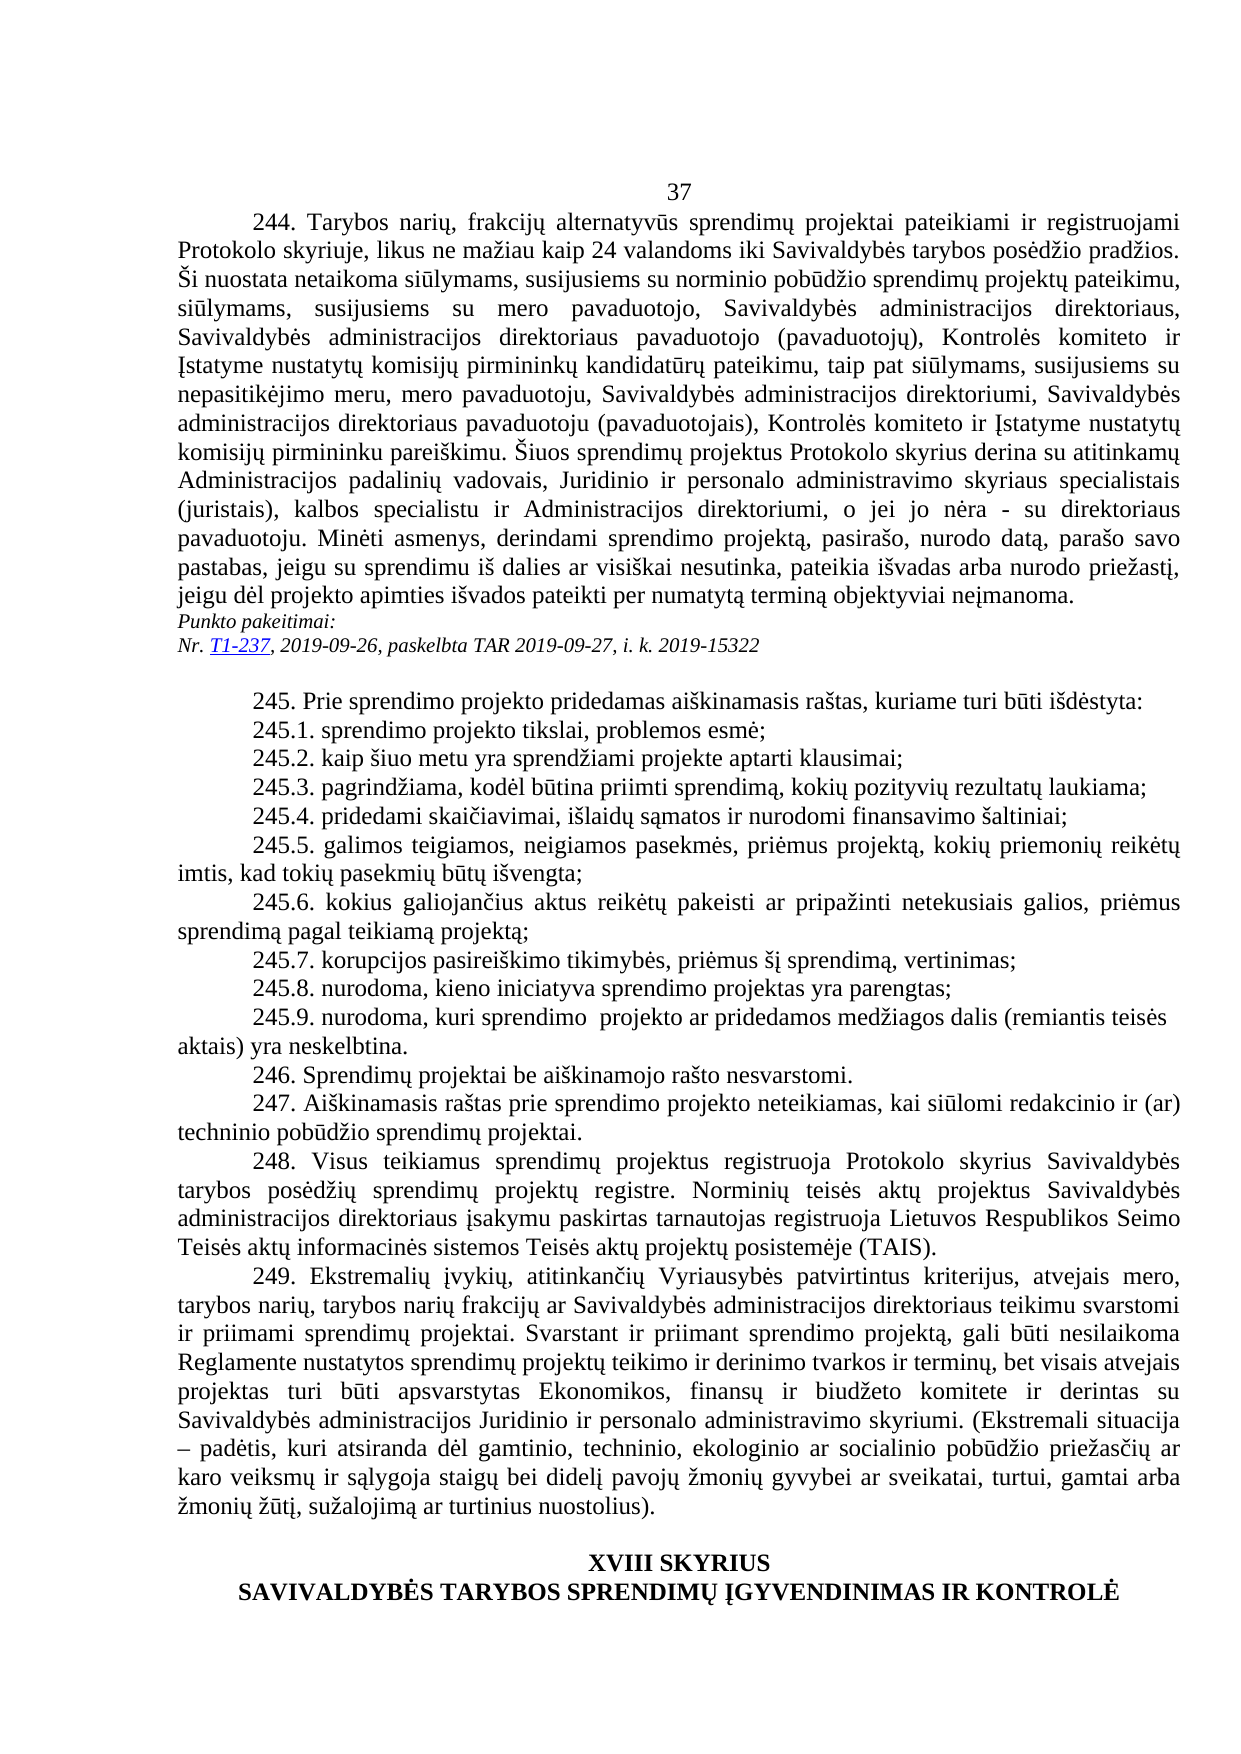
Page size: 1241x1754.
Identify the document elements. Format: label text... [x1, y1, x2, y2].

text Nr. T1-237, 2019-09-26, paskelbta TAR 2019-09-27, i. k. 2019-15322 [177, 633, 1181, 657]
text 245.4. pridedami skaičiavimai, išlaidų sąmatos ir nurodomi finansavimo šaltiniai; [177, 801, 1181, 830]
text 246. Sprendimų projektai be aiškinamojo rašto nesvarstomi. [252, 1060, 1181, 1088]
text 245.3. pagrindžiama, kodėl būtina priimti sprendimą, kokių pozityvių rezultatų laukiama; [177, 772, 1181, 801]
text 245.9. nurodoma, kuri sprendimo projekto ar pridedamos medžiagos dalis (remiantis teisės aktais) yra neskelbtina. [177, 1002, 1181, 1060]
text 244. Tarybos narių, frakcijų alternatyvūs sprendimų projektai pateikiami ir registruojami Protokolo skyriuje, likus ne mažiau kaip 24 valandoms iki Savivaldybės tarybos posėdžio pradžios. Ši nuostata netaikoma siūlymams, susijusiems su norminio pobūdžio sprendimų projektų pateikimu, siūlymams, susijusiems su mero pavaduotojo, Savivaldybės administracijos direktoriaus, Savivaldybės administracijos direktoriaus pavaduotojo (pavaduotojų), Kontrolės komiteto ir Įstatyme nustatytų komisijų pirmininkų kandidatūrų pateikimu, taip pat siūlymams, susijusiems su nepasitikėjimo meru, mero pavaduotoju, Savivaldybės administracijos direktoriumi, Savivaldybės administracijos direktoriaus pavaduotoju (pavaduotojais), Kontrolės komiteto ir Įstatyme nustatytų komisijų pirmininku pareiškimu. Šiuos sprendimų projektus Protokolo skyrius derina su atitinkamų Administracijos padalinių vadovais, Juridinio ir personalo administravimo skyriaus specialistais (juristais), kalbos specialistu ir Administracijos direktoriumi, o jei jo nėra - su direktoriaus pavaduotoju. Minėti asmenys, derindami sprendimo projektą, pasirašo, nurodo datą, parašo savo pastabas, jeigu su sprendimu iš dalies ar visiškai nesutinka, pateikia išvadas arba nurodo priežastį, jeigu dėl projekto apimties išvados pateikti per numatytą terminą objektyviai neįmanoma. [177, 207, 1181, 609]
text 245.1. sprendimo projekto tikslai, problemos esmė; [177, 715, 1181, 743]
text XVIII SKYRIUS [177, 1548, 1181, 1577]
text 245.8. nurodoma, kieno iniciatyva sprendimo projektas yra parengtas; [252, 973, 1181, 1002]
text 245.5. galimos teigiamos, neigiamos pasekmės, priėmus projektą, kokių priemonių reikėtų imtis, kad tokių pasekmių būtų išvengta; [177, 830, 1181, 887]
text 245.7. korupcijos pasireiškimo tikimybės, priėmus šį sprendimą, vertinimas; [177, 945, 1181, 973]
text 245.2. kaip šiuo metu yra sprendžiami projekte aptarti klausimai; [177, 743, 1181, 772]
text 247. Aiškinamasis raštas prie sprendimo projekto neteikiamas, kai siūlomi redakcinio ir (ar) techninio pobūdžio sprendimų projektai. [177, 1088, 1181, 1146]
text 248. Visus teikiamus sprendimų projektus registruoja Protokolo skyrius Savivaldybės tarybos posėdžių sprendimų projektų registre. Norminių teisės aktų projektus Savivaldybės administracijos direktoriaus įsakymu paskirtas tarnautojas registruoja Lietuvos Respublikos Seimo Teisės aktų informacinės sistemos Teisės aktų projektų posistemėje (TAIS). [177, 1146, 1181, 1261]
text 249. Ekstremalių įvykių, atitinkančių Vyriausybės patvirtintus kriterijus, atvejais mero, tarybos narių, tarybos narių frakcijų ar Savivaldybės administracijos direktoriaus teikimu svarstomi ir priimami sprendimų projektai. Svarstant ir priimant sprendimo projektą, gali būti nesilaikoma Reglamente nustatytos sprendimų projektų teikimo ir derinimo tvarkos ir terminų, bet visais atvejais projektas turi būti apsvarstytas Ekonomikos, finansų ir biudžeto komitete ir derintas su Savivaldybės administracijos Juridinio ir personalo administravimo skyriumi. (Ekstremali situacija – padėtis, kuri atsiranda dėl gamtinio, techninio, ekologinio ar socialinio pobūdžio priežasčių ar karo veiksmų ir sąlygoja staigų bei didelį pavojų žmonių gyvybei ar sveikatai, turtui, gamtai arba žmonių žūtį, sužalojimą ar turtinius nuostolius). [177, 1261, 1181, 1520]
text Punkto pakeitimai: [177, 609, 1181, 633]
text 245. Prie sprendimo projekto pridedamas aiškinamasis raštas, kuriame turi būti išdėstyta: [177, 686, 1181, 715]
text SAVIVALDYBĖS TARYBOS SPRENDIMŲ ĮGYVENDINIMAS IR KONTROLĖ [177, 1577, 1181, 1606]
text 245.6. kokius galiojančius aktus reikėtų pakeisti ar pripažinti netekusiais galios, priėmus sprendimą pagal teikiamą projektą; [177, 887, 1181, 945]
